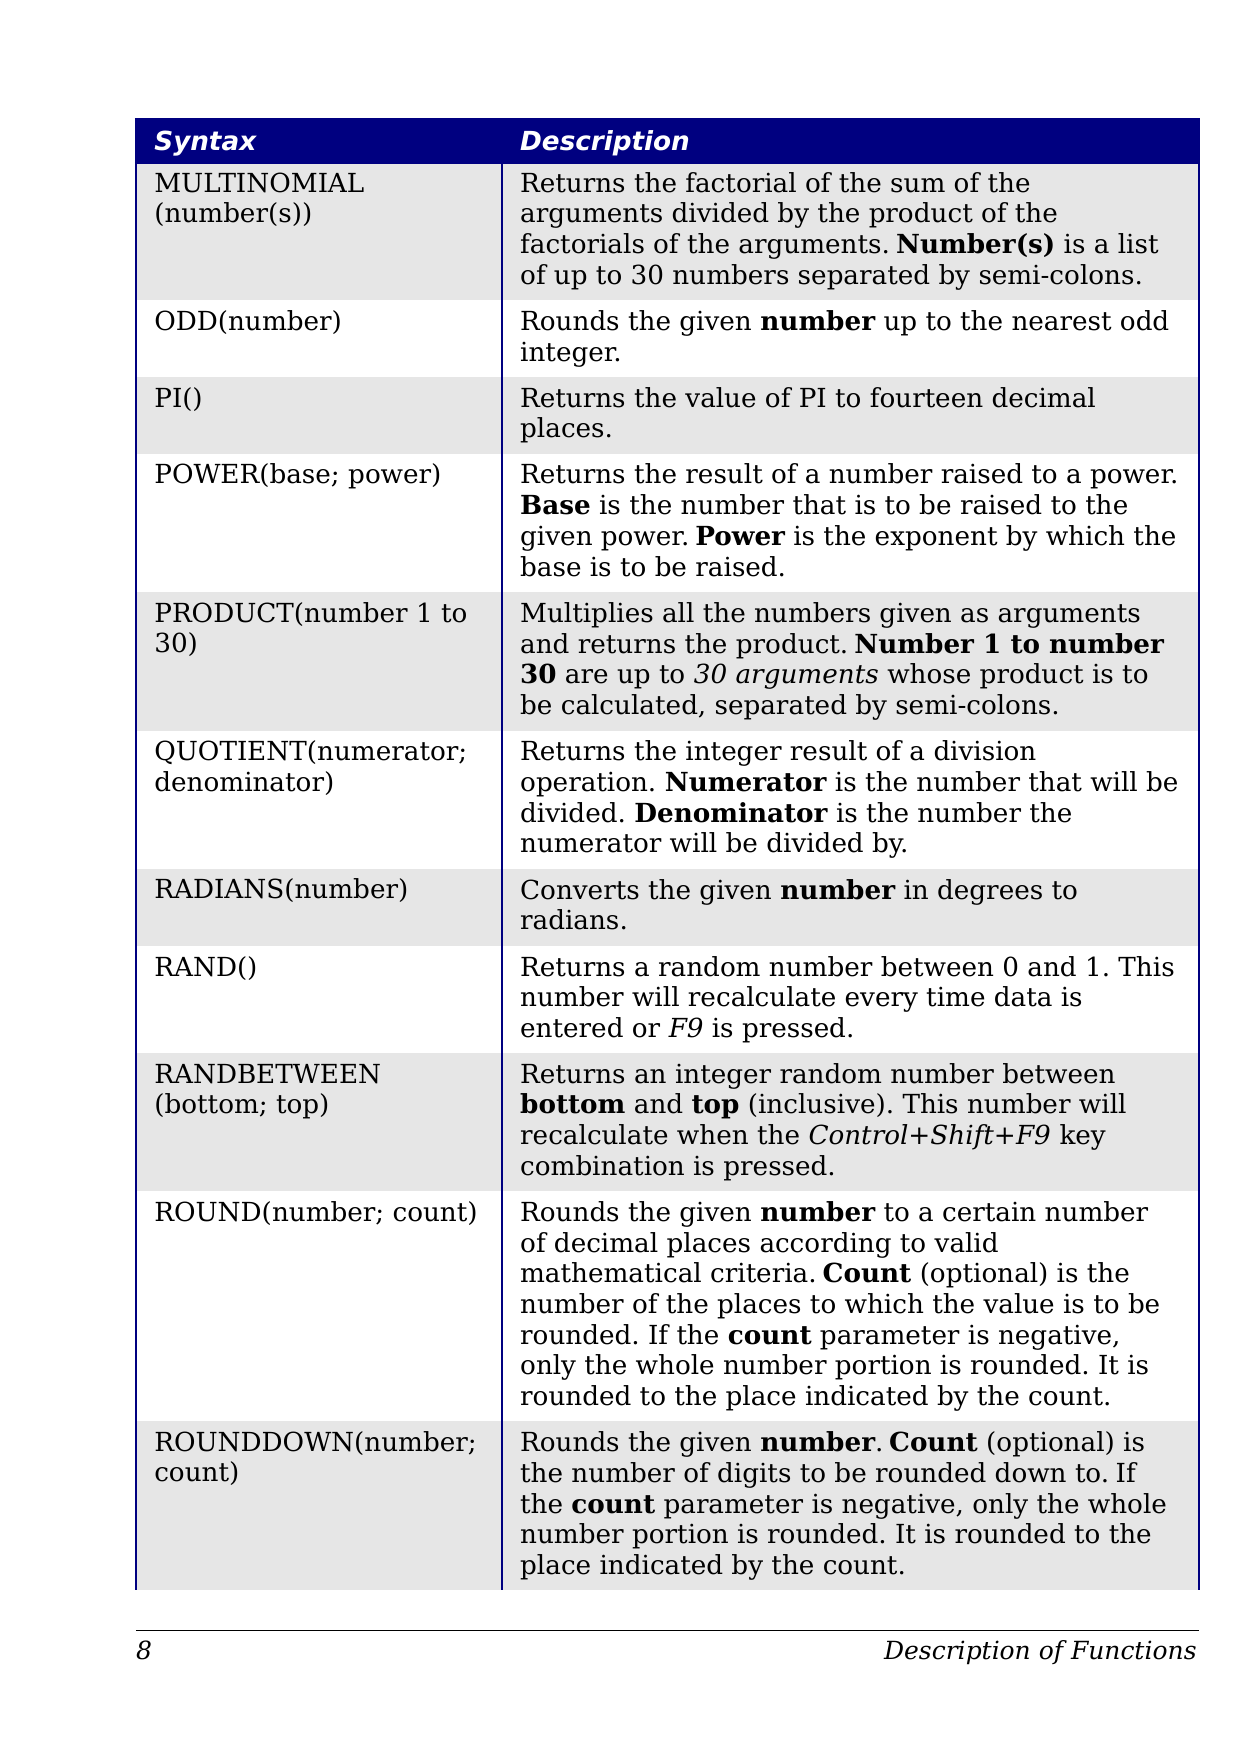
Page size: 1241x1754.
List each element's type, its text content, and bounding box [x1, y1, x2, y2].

table_cell Rounds the given number to a certain number of decimal places according to valid mathematical criteria. Count (optional) is the number of the places to which the value is to be rounded. If the count parameter is negative, only the whole number portion is rounded. It is rounded to the place indicated by the count. [503, 1191, 1198, 1421]
table_cell MULTINOMIAL (number(s)) [137, 164, 501, 300]
table_cell ROUNDDOWN(number; count) [137, 1421, 501, 1590]
table_cell Returns the value of PI to fourteen decimal places. [503, 377, 1198, 454]
table_cell RAND() [137, 946, 501, 1053]
table_cell RADIANS(number) [137, 869, 501, 946]
table_cell POWER(base; power) [137, 454, 501, 592]
table_cell PI() [137, 377, 501, 454]
table_cell Rounds the given number. Count (optional) is the number of digits to be rounded down to. If the count parameter is negative, only the whole number portion is rounded. It is rounded to the place indicated by the count. [503, 1421, 1198, 1590]
table_cell Returns the integer result of a division operation. Numerator is the number that will be divided. Denominator is the number the numerator will be divided by. [503, 731, 1198, 869]
table_cell Returns an integer random number between bottom and top (inclusive). This number will recalculate when the Control+Shift+F9 key combination is pressed. [503, 1053, 1198, 1191]
table_cell ODD(number) [137, 300, 501, 377]
table_cell Multiplies all the numbers given as arguments and returns the product. Number 1 to number 30 are up to 30 arguments whose product is to be calculated, separated by semi-colons. [503, 592, 1198, 731]
table_cell RANDBETWEEN (bottom; top) [137, 1053, 501, 1191]
table_cell Returns the factorial of the sum of the arguments divided by the product of the factorials of the arguments. Number(s) is a list of up to 30 numbers separated by semi-colons. [503, 164, 1198, 300]
table_cell Returns the result of a number raised to a power. Base is the number that is to be raised to the given power. Power is the exponent by which the base is to be raised. [503, 454, 1198, 592]
table_cell ROUND(number; count) [137, 1191, 501, 1421]
table_cell Rounds the given number up to the nearest odd integer. [503, 300, 1198, 377]
table_cell QUOTIENT(numerator; denominator) [137, 731, 501, 869]
table_header Syntax [137, 120, 501, 162]
table_cell PRODUCT(number 1 to 30) [137, 592, 501, 731]
table_cell Returns a random number between 0 and 1. This number will recalculate every time data is entered or F9 is pressed. [503, 946, 1198, 1053]
table_header Description [503, 120, 1198, 162]
table_cell Converts the given number in degrees to radians. [503, 869, 1198, 946]
